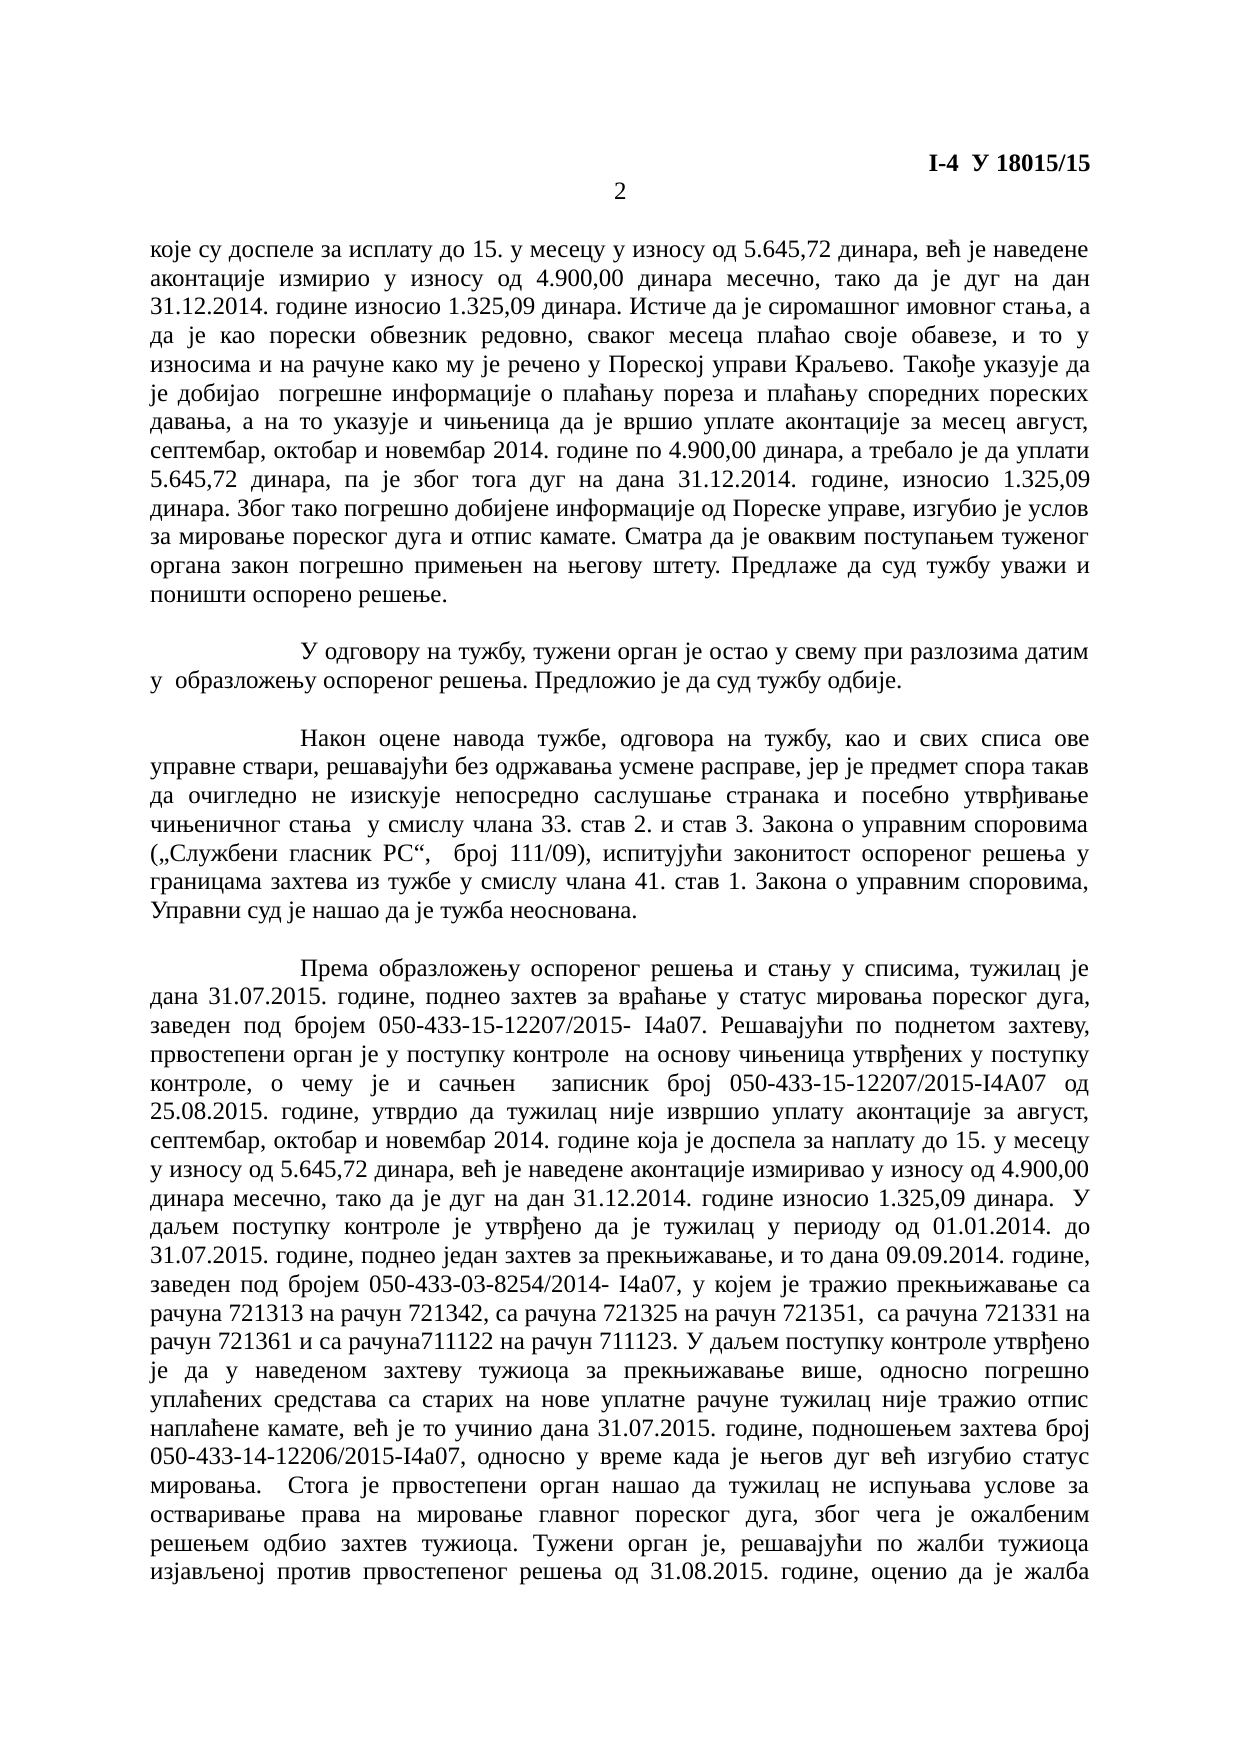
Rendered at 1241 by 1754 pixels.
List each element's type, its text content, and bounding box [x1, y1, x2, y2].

text Према образложењу оспореног решења и стању у списима, тужилац је дана 31.07.2015. године, поднео захтев за враћање у статус мировања пореског дуга, заведен под бројем 050-433-15-12207/2015- I4a07. Решавајући по поднетом захтеву, првостeпени орган је у поступку контроле на основу чињеница утврђених у поступку контроле, о чему је и сачњен записник број 050-433-15-12207/2015-I4А07 од 25.08.2015. године, утврдио да тужилац није извршио уплату аконтације за август, септембар, октобар и новембар 2014. године која је доспела за наплату до 15. у месецу у износу од 5.645,72 динара, већ је наведене аконтације измиривао у износу од 4.900,00 динара месечно, тако да је дуг на дан 31.12.2014. године износио 1.325,09 динара. У даљем поступку контроле је утврђено да је тужилац у периоду од 01.01.2014. до 31.07.2015. године, поднео један захтев за прекњижавање, и то дана 09.09.2014. године, заведен под бројем 050-433-03-8254/2014- I4а07, у којем је тражио прекњижавање са рачуна 721313 на рачун 721342, са рачуна 721325 на рачун 721351, са рачуна 721331 на рачун 721361 и са рачуна711122 на рачун 711123. У даљем поступку контроле утврђено је да у наведеном захтеву тужиоца за прекњижавање више, односно погрешно уплаћених средстава са старих на нове уплатне рачуне тужилац није тражио отпис наплаћене камате, већ је то учинио дана 31.07.2015. године, подношењем захтева број 050-433-14-12206/2015-I4a07, односно у време када је његов дуг већ изгубио статус мировања. Стога је првостeпени орган нашао да тужилац не испуњава услове за остваривање права на мировање главног пореског дуга, због чега је ожалбеним решењем одбио захтев тужиоца. Тужени орган је, решавајући по жалби тужиоца изјављеној против првостепеног решења од 31.08.2015. године, оценио да је жалба [150, 953, 1090, 1585]
text У одговору на тужбу, тужени орган је остао у свему при разлозима датим у образложењу оспореног решења. Предложио је да суд тужбу одбије. [150, 636, 1090, 694]
text Након оцене навода тужбе, одговора на тужбу, као и свих списа ове управне ствари, решавајући без одржавања усмене расправе, јер је предмет спора такав да очигледно не изискује непосредно саслушање странака и посебно утврђивање чињеничног стања у смислу члана 33. став 2. и став 3. Закона о управним споровима („Службени гласник РС“, број 111/09), испитујући законитост оспореног решења у границама захтева из тужбе у смислу члана 41. став 1. Закона о управним споровима, Управни суд је нашао да је тужба неоснована. [150, 723, 1090, 924]
text које су доспеле за исплату до 15. у месецу у износу од 5.645,72 динара, већ је наведене аконтације измирио у износу од 4.900,00 динара месечно, тако да је дуг на дан 31.12.2014. године износио 1.325,09 динара. Истиче да је сиромашног имовног стања, а да је као порески обвезник редовно, сваког месеца плаћао своје обавезе, и то у износима и на рачуне како му је речено у Пореској управи Краљево. Такође указује да је добијао погрешне информације о плаћању пореза и плаћању споредних пореских давања, а на то указује и чињеница да је вршио уплате аконтације за месец август, септембар, октобар и новембар 2014. године по 4.900,00 динара, а требало је да уплати 5.645,72 динара, па је због тога дуг на дана 31.12.2014. године, износио 1.325,09 динара. Због тако погрешно добијене информације од Пореске управе, изгубио је услов за мировање пореског дуга и отпис камате. Сматра да је оваквим поступањем туженог органа закон погрешно примењен на његову штету. Предлаже да суд тужбу уважи и поништи оспорено решење. [150, 234, 1090, 608]
